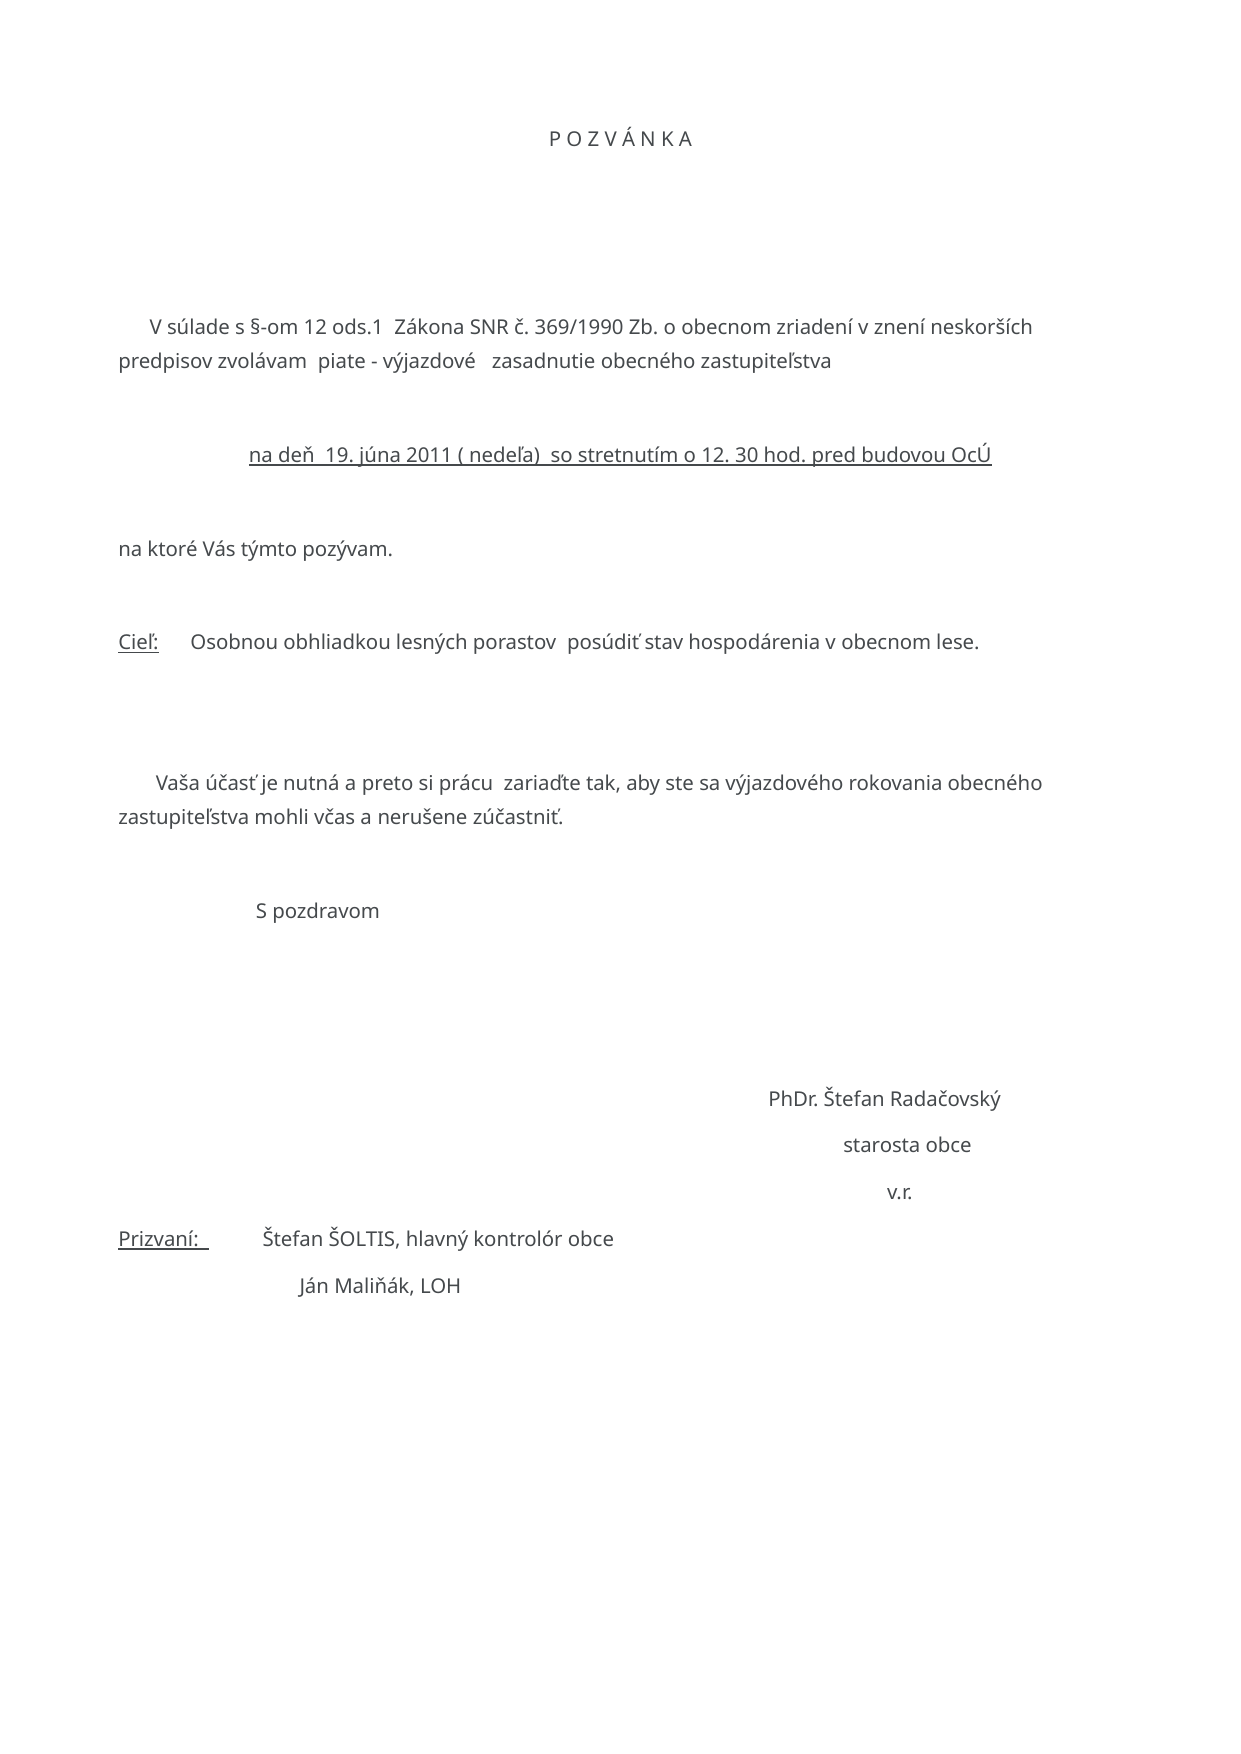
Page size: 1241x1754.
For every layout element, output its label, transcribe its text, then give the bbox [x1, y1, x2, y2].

text S pozdravom [118, 890, 1122, 924]
text Ján Maliňák, LOH [118, 1265, 1122, 1299]
text Vaša účasť je nutná a preto si prácu zariaďte tak, aby ste sa výjazdového rokovania obecného zastupiteľstva mohli včas a nerušene zúčastniť. [118, 762, 1122, 831]
text V súlade s §-om 12 ods.1 Zákona SNR č. 369/1990 Zb. o obecnom zriadení v znení neskorších predpisov zvolávam piate - výjazdové zasadnutie obecného zastupiteľstva [118, 306, 1122, 374]
text na deň 19. júna 2011 ( nedeľa) so stretnutím o 12. 30 hod. pred budovou OcÚ [118, 434, 1122, 468]
text v.r. [118, 1171, 1122, 1206]
text Cieľ: Osobnou obhliadkou lesných porastov posúdiť stav hospodárenia v obecnom lese. [118, 621, 1122, 656]
text na ktoré Vás týmto pozývam. [118, 527, 1122, 562]
text Prizvaní: Štefan ŠOLTIS, hlavný kontrolór obce [118, 1218, 1122, 1252]
text starosta obce [118, 1124, 1122, 1159]
text PhDr. Štefan Radačovský [118, 1077, 1122, 1112]
text P O Z V Á N K A [118, 118, 1122, 152]
